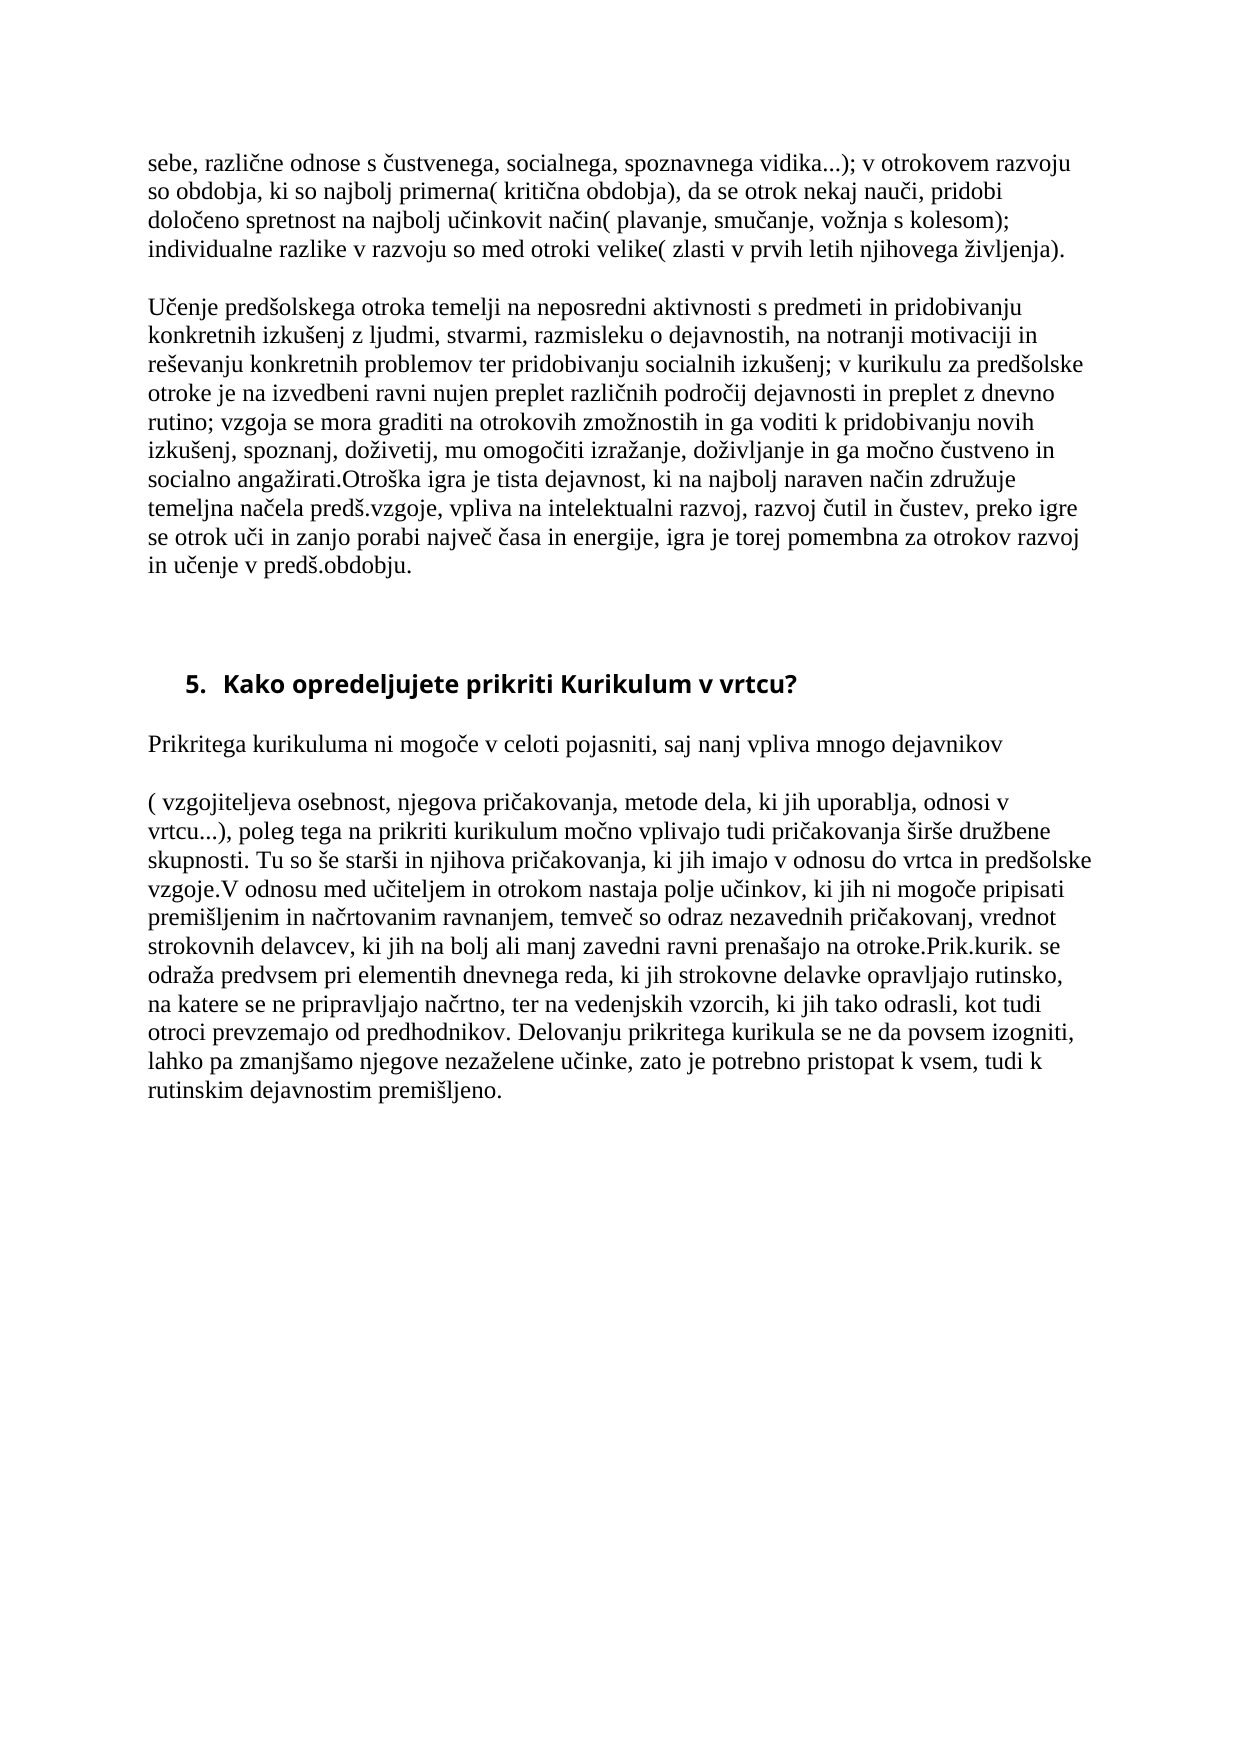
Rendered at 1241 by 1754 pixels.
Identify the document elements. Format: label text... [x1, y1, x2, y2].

text Prikritega kurikuluma ni mogoče v celoti pojasniti, saj nanj vpliva mnogo dejavnikov [148, 729, 1093, 758]
text sebe, različne odnose s čustvenega, socialnega, spoznavnega vidika...); v otrokovem razvoju so obdobja, ki so najbolj primerna( kritična obdobja), da se otrok nekaj nauči, pridobi določeno spretnost na najbolj učinkovit način( plavanje, smučanje, vožnja s kolesom); individualne razlike v razvoju so med otroki velike( zlasti v prvih letih njihovega življenja). [148, 148, 1093, 263]
list Kako opredeljujete prikriti Kurikulum v vrtcu? [185, 666, 1093, 700]
text ( vzgojiteljeva osebnost, njegova pričakovanja, metode dela, ki jih uporablja, odnosi v vrtcu...), poleg tega na prikriti kurikulum močno vplivajo tudi pričakovanja širše družbene skupnosti. Tu so še starši in njihova pričakovanja, ki jih imajo v odnosu do vrtca in predšolske vzgoje.V odnosu med učiteljem in otrokom nastaja polje učinkov, ki jih ni mogoče pripisati premišljenim in načrtovanim ravnanjem, temveč so odraz nezavednih pričakovanj, vrednot strokovnih delavcev, ki jih na bolj ali manj zavedni ravni prenašajo na otroke.Prik.kurik. se odraža predvsem pri elementih dnevnega reda, ki jih strokovne delavke opravljajo rutinsko, na katere se ne pripravljajo načrtno, ter na vedenjskih vzorcih, ki jih tako odrasli, kot tudi otroci prevzemajo od predhodnikov. Delovanju prikritega kurikula se ne da povsem izogniti, lahko pa zmanjšamo njegove nezaželene učinke, zato je potrebno pristopat k vsem, tudi k rutinskim dejavnostim premišljeno. [148, 787, 1093, 1104]
text Učenje predšolskega otroka temelji na neposredni aktivnosti s predmeti in pridobivanju konkretnih izkušenj z ljudmi, stvarmi, razmisleku o dejavnostih, na notranji motivaciji in reševanju konkretnih problemov ter pridobivanju socialnih izkušenj; v kurikulu za predšolske otroke je na izvedbeni ravni nujen preplet različnih področij dejavnosti in preplet z dnevno rutino; vzgoja se mora graditi na otrokovih zmožnostih in ga voditi k pridobivanju novih izkušenj, spoznanj, doživetij, mu omogočiti izražanje, doživljanje in ga močno čustveno in socialno angažirati.Otroška igra je tista dejavnost, ki na najbolj naraven način združuje temeljna načela predš.vzgoje, vpliva na intelektualni razvoj, razvoj čutil in čustev, preko igre se otrok uči in zanjo porabi največ časa in energije, igra je torej pomembna za otrokov razvoj in učenje v predš.obdobju. [148, 292, 1093, 579]
